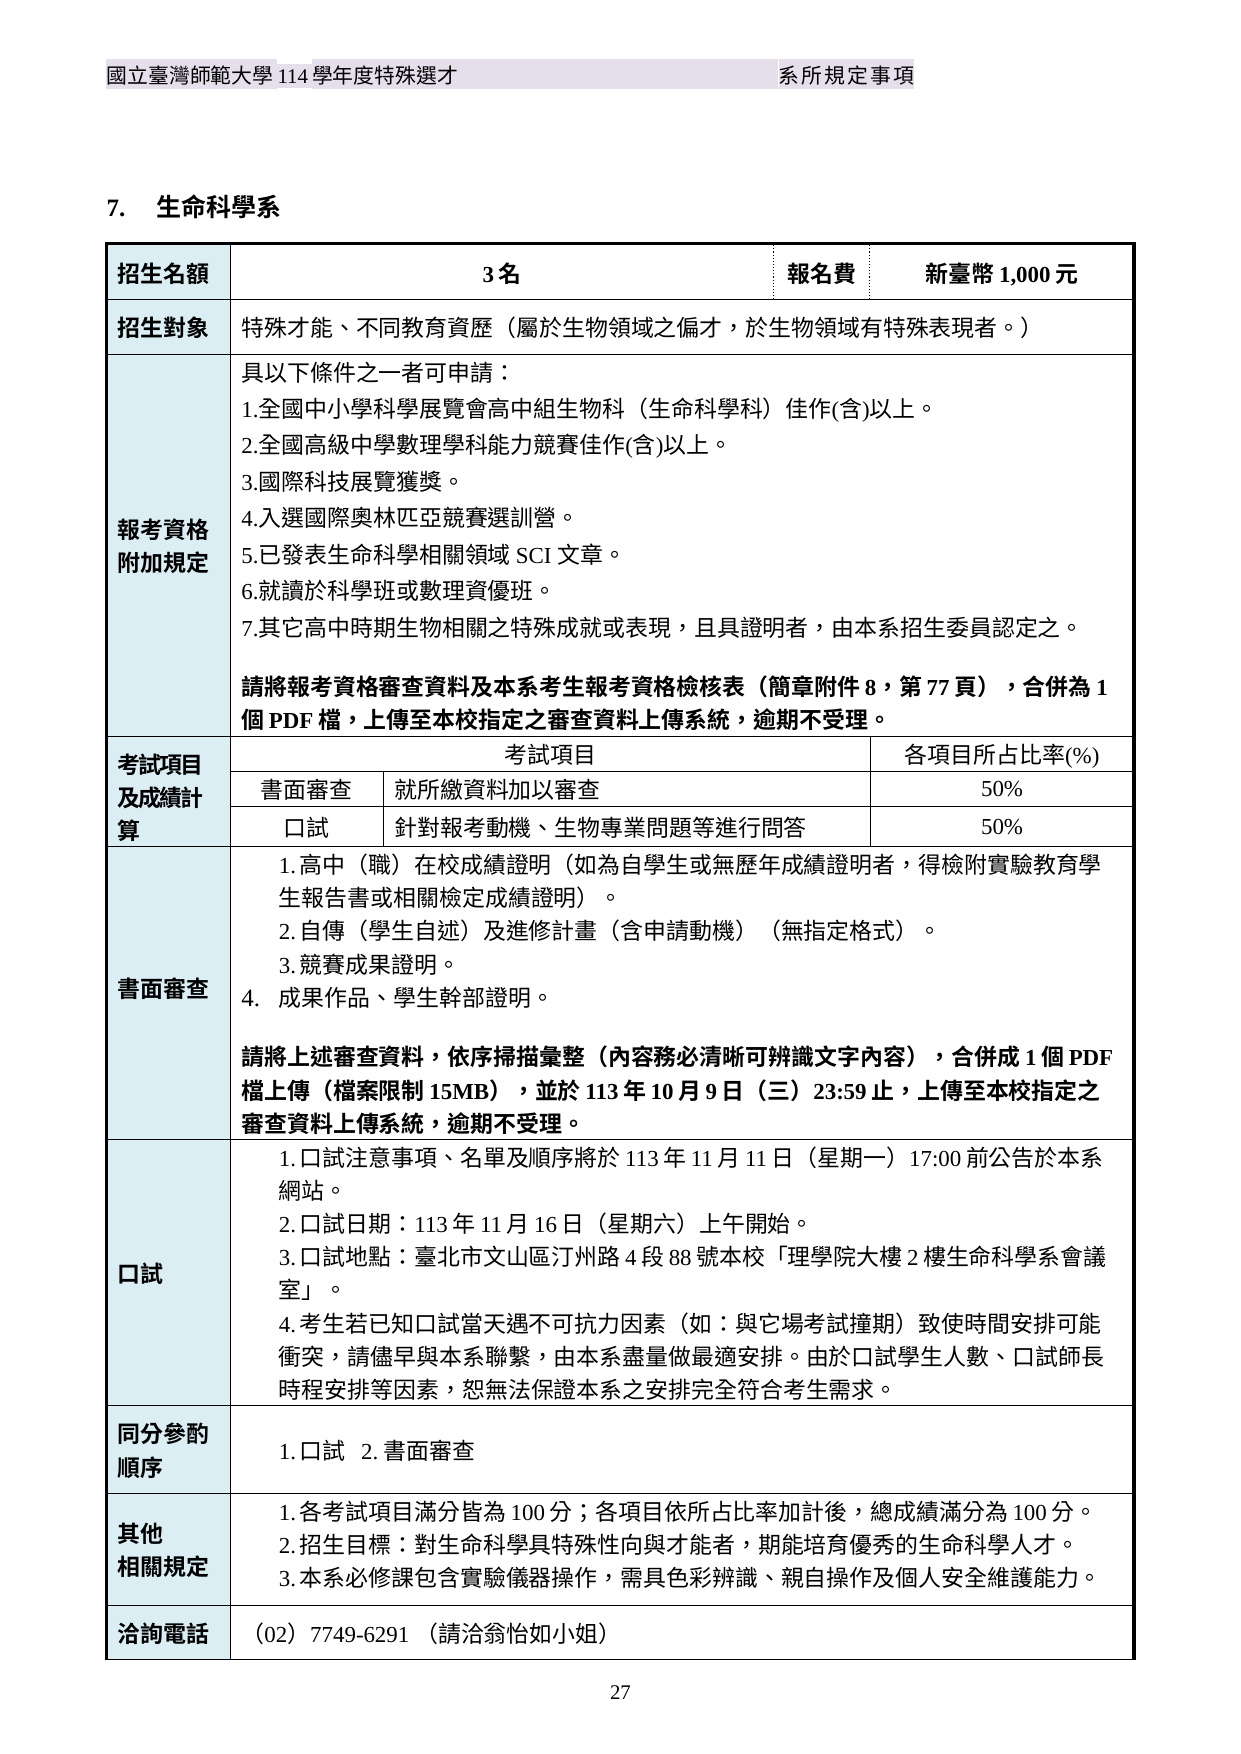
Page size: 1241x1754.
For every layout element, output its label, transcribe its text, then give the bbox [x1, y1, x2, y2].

table_cell 書面審查 [231, 772, 383, 806]
table_cell 口試 [231, 807, 383, 846]
table_cell 50% [871, 807, 1132, 846]
table_cell 書面審查 [108, 847, 230, 1139]
table_cell 同分參酌 順序 [108, 1406, 230, 1493]
table_cell （02）7749-6291 （請洽翁怡如小姐） [231, 1606, 1132, 1659]
table_header 3名 [231, 245, 774, 299]
table_cell 口試 2. 書面審查 [231, 1406, 1132, 1493]
table_cell 招生對象 [108, 300, 230, 354]
list 生命科學系 [106, 187, 1134, 223]
table_cell 洽詢電話 [108, 1606, 230, 1659]
table_header 報名費 [774, 245, 870, 299]
table_cell 口試 [108, 1140, 230, 1405]
table_header 新臺幣1,000元 [870, 245, 1132, 299]
table_header 招生名額 [108, 245, 230, 299]
table_cell 各考試項目滿分皆為100分；各項目依所占比率加計後，總成績滿分為100分。 招生目標：對生命科學具特殊性向與才能者，期能培育優秀的生命科學人才。 本系必修課包含實驗儀器操作，需具色彩辨識、親自操作及個人安全維護能力。 [231, 1494, 1132, 1605]
table_cell 報考資格 附加規定 [108, 355, 230, 736]
table_cell 就所繳資料加以審查 [384, 772, 870, 806]
table_cell 各項目所占比率(%) [871, 737, 1132, 771]
table_cell 其他 相關規定 [108, 1494, 230, 1605]
table_cell 具以下條件之一者可申請： 1.全國中小學科學展覽會高中組生物科（生命科學科）佳作(含)以上。 2.全國高級中學數理學科能力競賽佳作(含)以上。 3.國際科技展覽獲獎。 4.入選國際奧林匹亞競賽選訓營。 5.已發表生命科學相關領域 SCI 文章。 6.就讀於科學班或數理資優班。 7.其它高中時期生物相關之特殊成就或表現，且具證明者，由本系招生委員認定之。 請將報考資格審查資料及本系考生報考資格檢核表（簡章附件8，第77頁），合併為1個PDF檔，上傳至本校指定之審查資料上傳系統，逾期不受理。 [231, 355, 1132, 736]
table_cell 考試項目 [231, 737, 870, 771]
table_cell 口試注意事項、名單及順序將於113年11月11日（星期一）17:00前公告於本系網站。 口試日期：113年11月16日（星期六）上午開始。 口試地點：臺北市文山區汀州路4段88號本校「理學院大樓2樓生命科學系會議室」。 考生若已知口試當天遇不可抗力因素（如：與它場考試撞期）致使時間安排可能衝突，請儘早與本系聯繫，由本系盡量做最適安排。由於口試學生人數、口試師長時程安排等因素，恕無法保證本系之安排完全符合考生需求。 [231, 1140, 1132, 1405]
table_cell 考試項目及成績計算 [108, 737, 230, 846]
table_cell 高中（職）在校成績證明（如為自學生或無歷年成績證明者，得檢附實驗教育學生報告書或相關檢定成績證明）。 自傳（學生自述）及進修計畫（含申請動機）（無指定格式）。 競賽成果證明。 成果作品、學生幹部證明。 請將上述審查資料，依序掃描彙整（內容務必清晰可辨識文字內容），合併成1個PDF檔上傳（檔案限制15MB），並於113年10月9日（三）23:59止，上傳至本校指定之審查資料上傳系統，逾期不受理。 [231, 847, 1132, 1139]
table_cell 50% [871, 772, 1132, 806]
table_cell 特殊才能、不同教育資歷（屬於生物領域之偏才，於生物領域有特殊表現者。） [231, 300, 1132, 354]
table_cell 針對報考動機、生物專業問題等進行問答 [384, 807, 870, 846]
